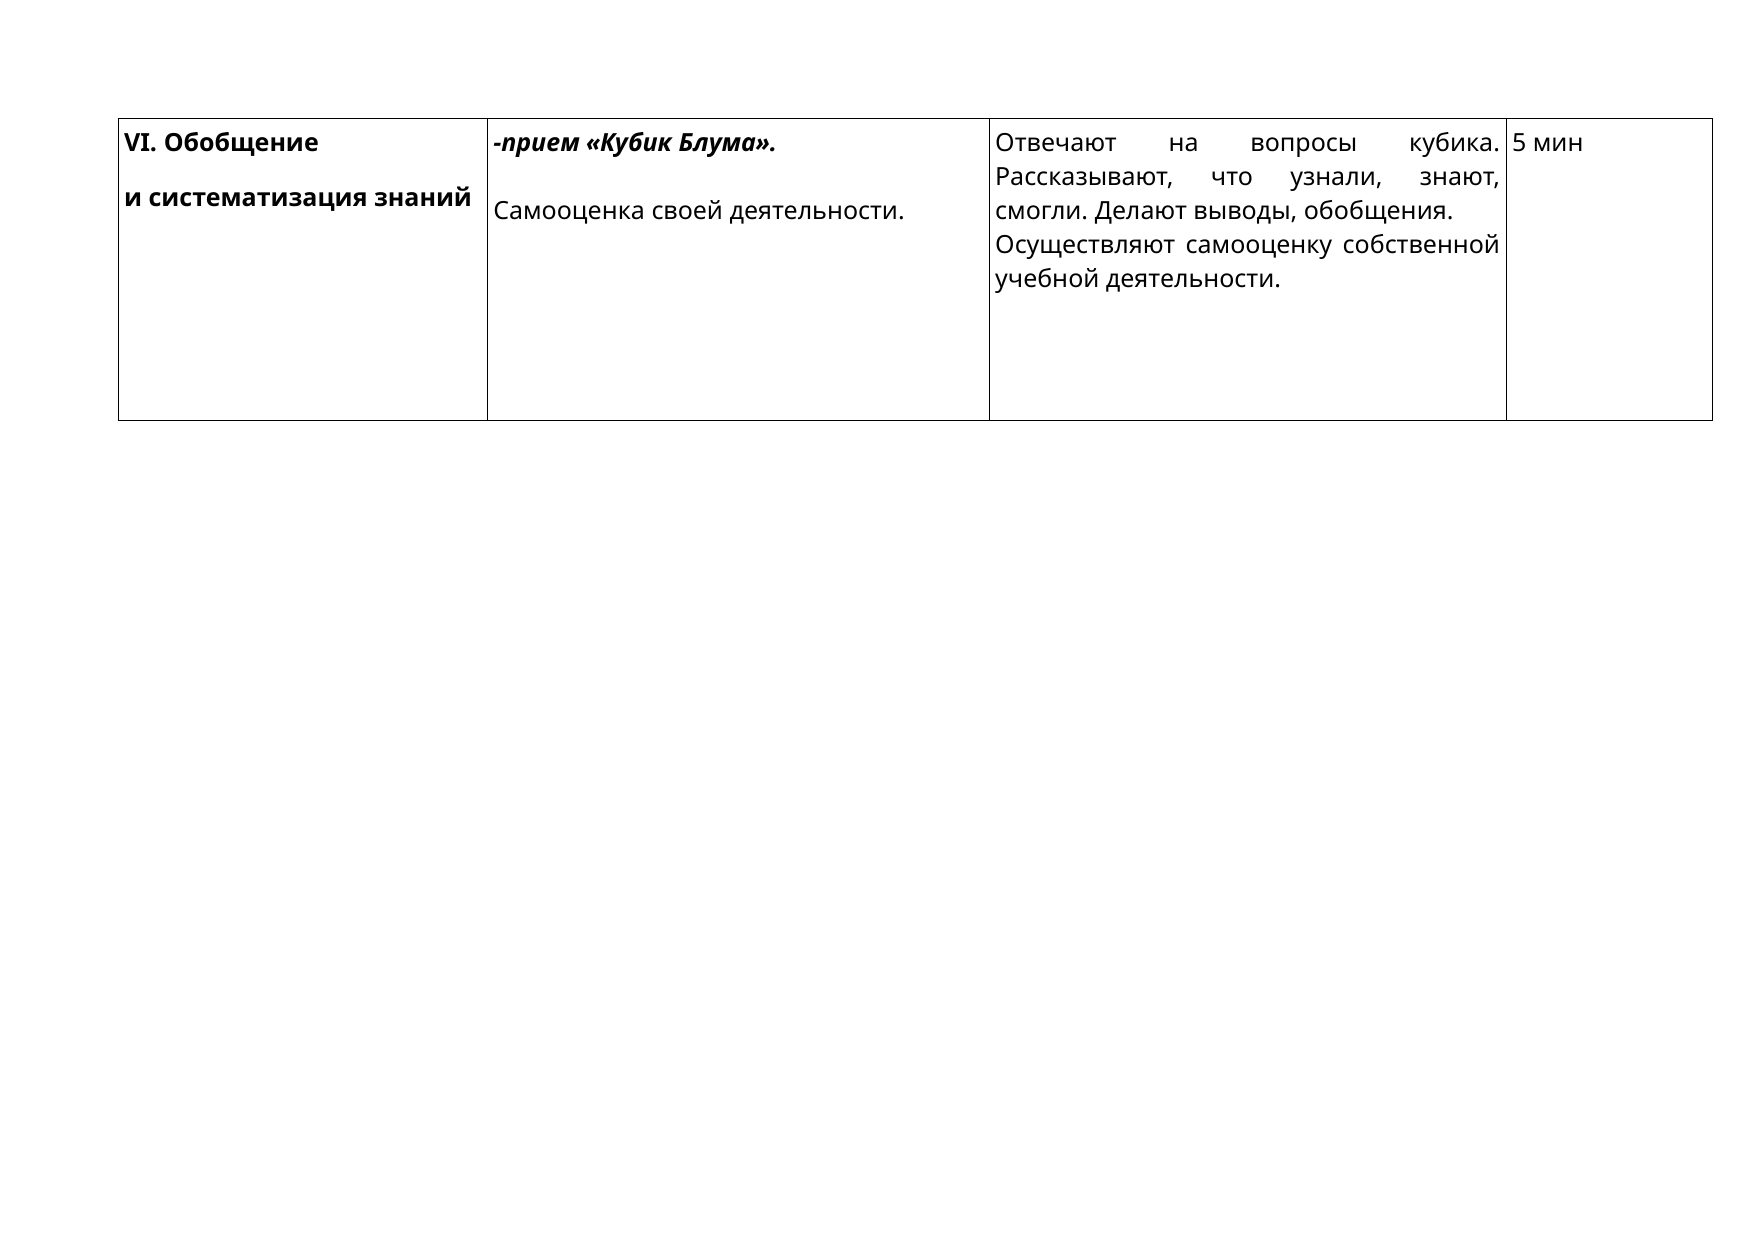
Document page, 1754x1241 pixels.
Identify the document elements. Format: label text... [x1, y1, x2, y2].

table_cell 5 мин [1507, 119, 1712, 420]
table_cell Отвечают на вопросы кубика. Рассказывают, что узнали, знают, смогли. Делают выводы, обобщения. Осуществляют самооценку собственной учебной деятельности. [990, 119, 1506, 420]
table_cell VI. Обобщение и систематизация знаний [119, 119, 487, 420]
table_cell -прием «Кубик Блума». Самооценка своей деятельности. [488, 119, 989, 420]
